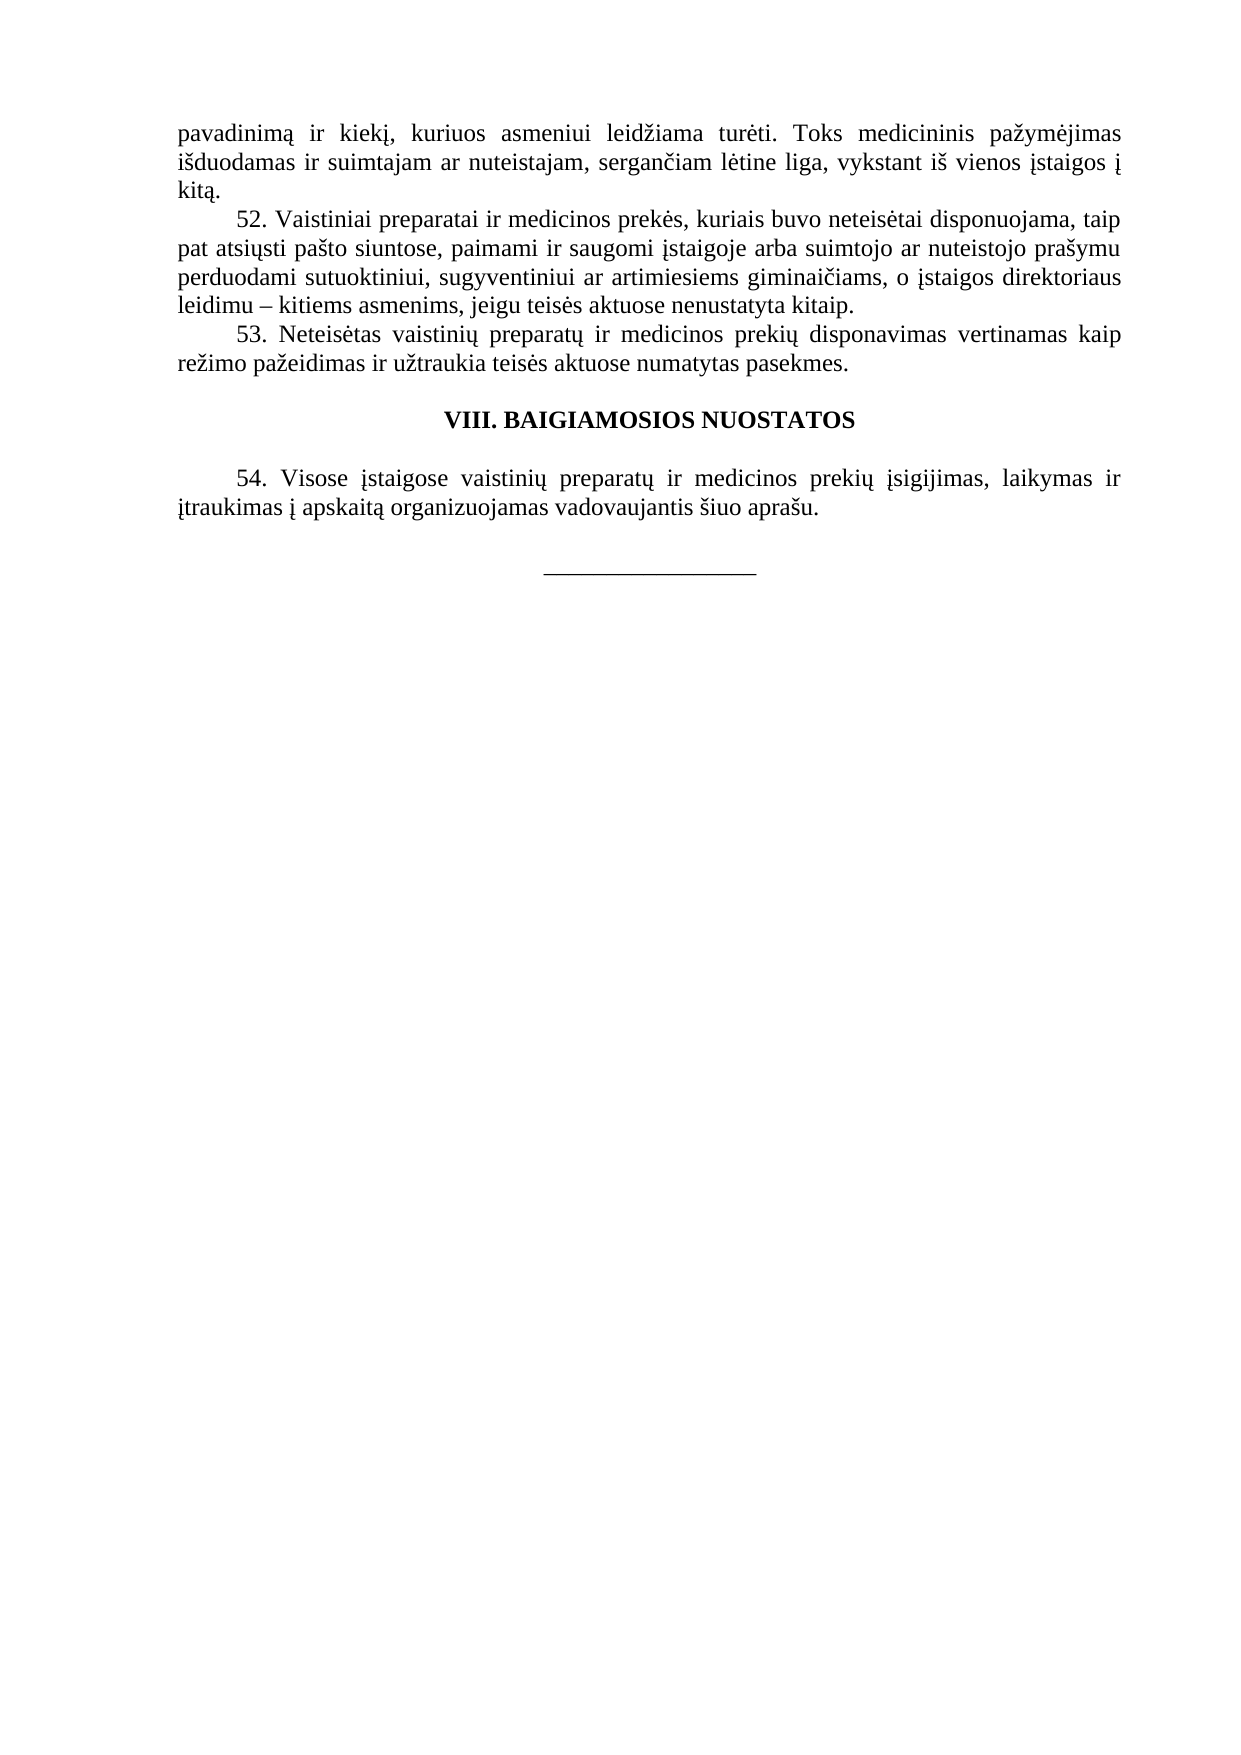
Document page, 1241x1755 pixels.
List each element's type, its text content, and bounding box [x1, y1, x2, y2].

text 52. Vaistiniai preparatai ir medicinos prekės, kuriais buvo neteisėtai disponuojama, taip pat atsiųsti pašto siuntose, paimami ir saugomi įstaigoje arba suimtojo ar nuteistojo prašymu perduodami sutuoktiniui, sugyventiniui ar artimiesiems giminaičiams, o įstaigos direktoriaus leidimu – kitiems asmenims, jeigu teisės aktuose nenustatyta kitaip. [177, 204, 1122, 319]
text 54. Visose įstaigose vaistinių preparatų ir medicinos prekių įsigijimas, laikymas ir įtraukimas į apskaitą organizuojamas vadovaujantis šiuo aprašu. [177, 463, 1122, 521]
text _________________ [177, 549, 1122, 578]
text 53. Neteisėtas vaistinių preparatų ir medicinos prekių disponavimas vertinamas kaip režimo pažeidimas ir užtraukia teisės aktuose numatytas pasekmes. [177, 319, 1122, 377]
text pavadinimą ir kiekį, kuriuos asmeniui leidžiama turėti. Toks medicininis pažymėjimas išduodamas ir suimtajam ar nuteistajam, sergančiam lėtine liga, vykstant iš vienos įstaigos į kitą. [177, 118, 1122, 204]
text VIII. BAIGIAMOSIOS NUOSTATOS [177, 406, 1122, 434]
